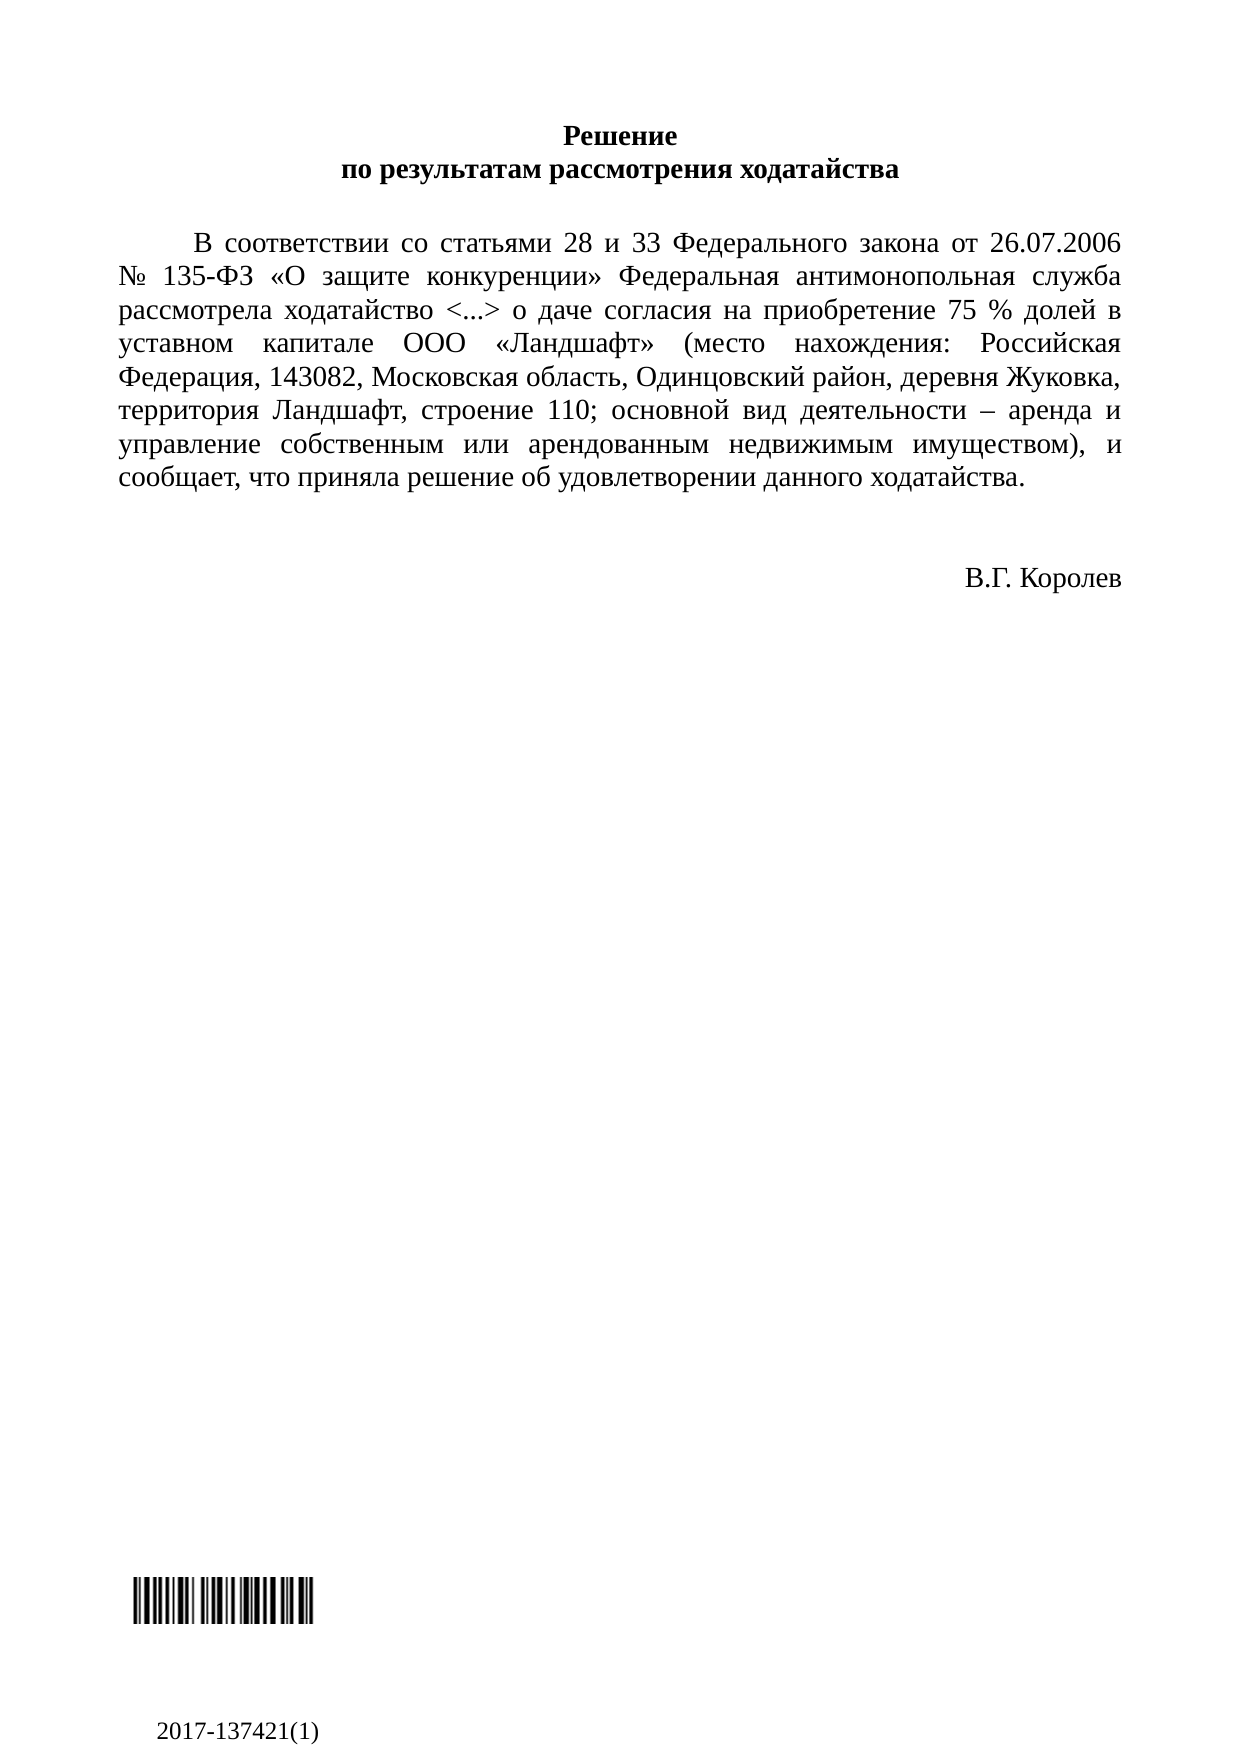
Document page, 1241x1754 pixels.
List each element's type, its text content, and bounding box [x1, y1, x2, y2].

text В соответствии со статьями 28 и 33 Федерального закона от 26.07.2006 № 135-ФЗ «О защите конкуренции» Федеральная антимонопольная служба рассмотрела ходатайство <...> о даче согласия на приобретение 75 % долей в уставном капитале ООО «Ландшафт» (место нахождения: Российская Федерация, 143082, Московская область, Одинцовский район, деревня Жуковка, территория Ландшафт, строение 110; основной вид деятельности – аренда и управление собственным или арендованным недвижимым имуществом), и сообщает, что приняла решение об удовлетворении данного ходатайства. [118, 225, 1122, 493]
text В.Г. Королев [118, 560, 1122, 594]
text Решение [118, 118, 1122, 152]
picture [118, 1577, 331, 1624]
text по результатам рассмотрения ходатайства [118, 152, 1122, 185]
